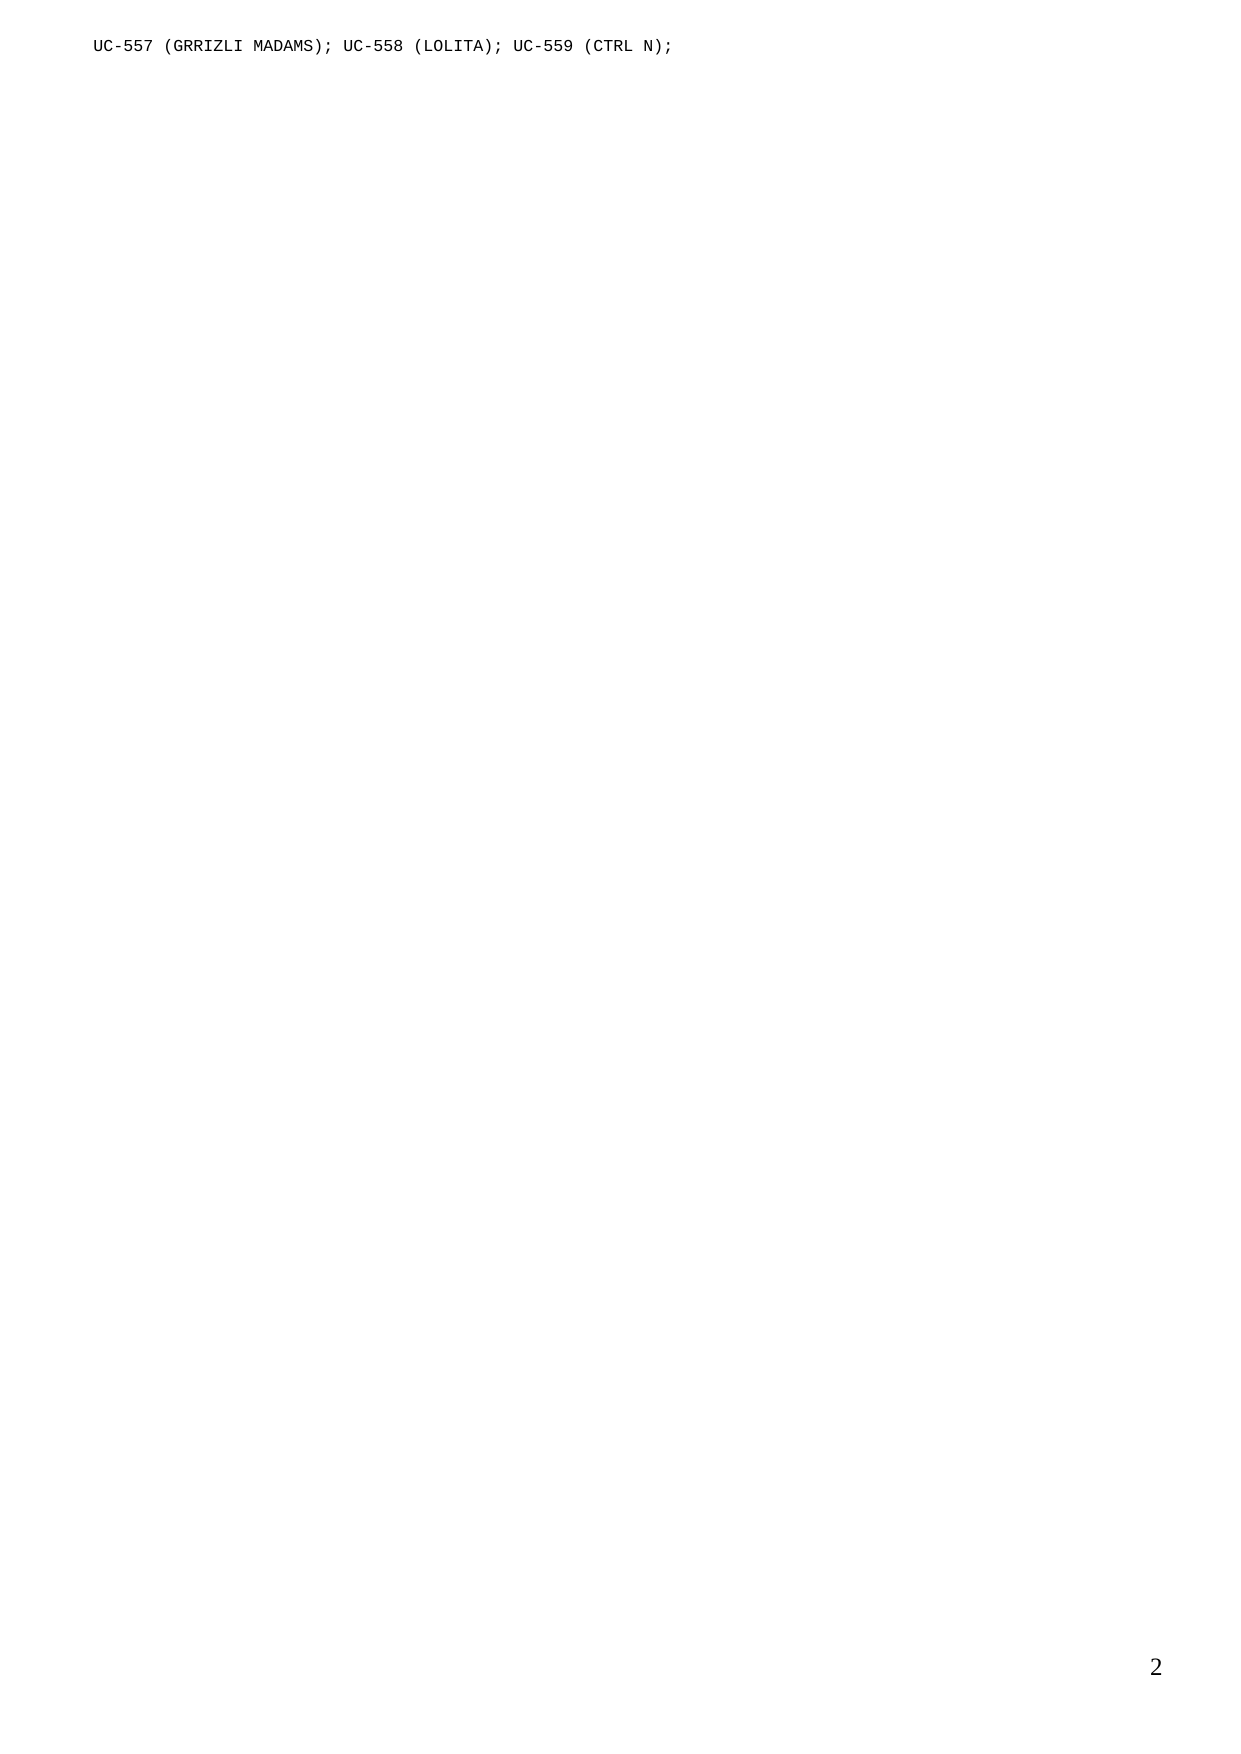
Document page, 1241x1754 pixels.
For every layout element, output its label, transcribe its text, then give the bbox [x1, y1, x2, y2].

text UC-557 (GRRIZLI MADAMS); UC-558 (LOLITA); UC-559 (CTRL N); [93, 37, 1240, 56]
